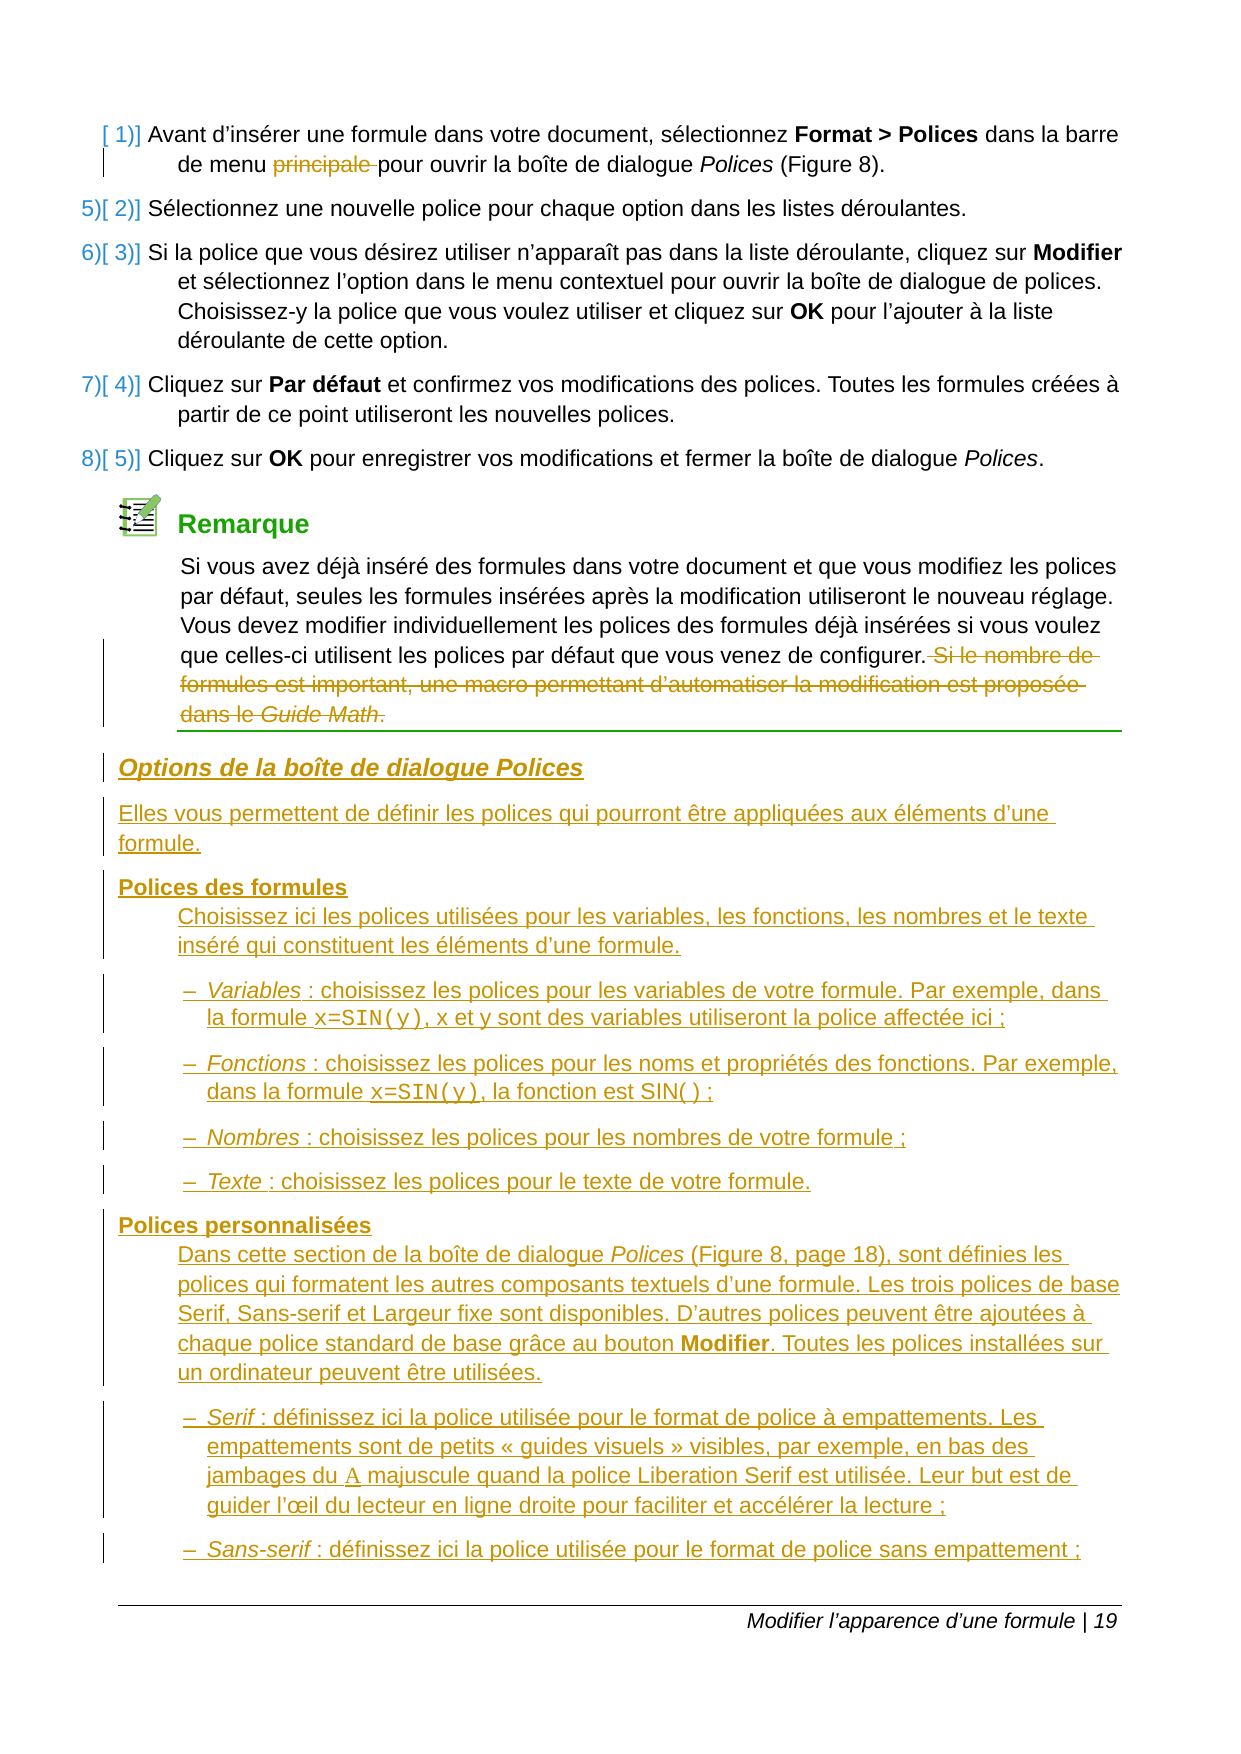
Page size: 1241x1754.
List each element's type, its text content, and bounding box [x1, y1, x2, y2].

subtitle Options de la boîte de dialogue Polices [118, 753, 1122, 782]
subtitle Polices personnalisées [118, 1209, 1122, 1238]
list Sélectionnez une nouvelle police pour chaque option dans les listes déroulantes. [148, 192, 1122, 221]
subtitle Polices des formules [118, 870, 1122, 900]
list Si la police que vous désirez utiliser n’apparaît pas dans la liste déroulante, cliquez sur Modifier et sélectionnez l’option dans le menu contextuel pour ouvrir la boîte de dialogue de polices. Choisissez-y la police que vous voulez utiliser et cliquez sur OK pour l’ajouter à la liste déroulante de cette option. [148, 236, 1122, 354]
list Texte : choisissez les polices pour le texte de votre formule. [183, 1165, 1122, 1194]
list Remarque [118, 493, 1122, 540]
list Nombres : choisissez les polices pour les nombres de votre formule ; [183, 1121, 1122, 1150]
text Elles vous permettent de définir les polices qui pourront être appliquées aux éléments d’une formule. [118, 797, 1122, 856]
list Variables : choisissez les polices pour les variables de votre formule. Par exemple, dans la formule x=SIN(y), x et y sont des variables utiliseront la police affectée ici ; [183, 974, 1122, 1033]
list Cliquez sur Par défaut et confirmez vos modifications des polices. Toutes les formules créées à partir de ce point utiliseront les nouvelles polices. [148, 368, 1122, 427]
list Fonctions : choisissez les polices pour les noms et propriétés des fonctions. Par exemple, dans la formule x=SIN(y), la fonction est SIN( ) ; [183, 1047, 1122, 1106]
list Avant d’insérer une formule dans votre document, sélectionnez Format > Polices dans la barre de menu pour ouvrir la boîte de dialogue Polices (Figure 8). [148, 118, 1122, 177]
text Si vous avez déjà inséré des formules dans votre document et que vous modifiez les polices par défaut, seules les formules insérées après la modification utiliseront le nouveau réglage. Vous devez modifier individuellement les polices des formules déjà insérées si vous voulez que celles-ci utilisent les polices par défaut que vous venez de configurer. [177, 547, 1122, 730]
list Sans-serif : définissez ici la police utilisée pour le format de police sans empattement ; [183, 1533, 1122, 1562]
list Cliquez sur OK pour enregistrer vos modifications et fermer la boîte de dialogue Polices. [148, 442, 1122, 471]
list Dans cette section de la boîte de dialogue Polices (Figure 8, page 18), sont définies les polices qui formatent les autres composants textuels d’une formule. Les trois polices de base Serif, Sans-serif et Largeur fixe sont disponibles. D’autres polices peuvent être ajoutées à chaque police standard de base grâce au bouton Modifier. Toutes les polices installées sur un ordinateur peuvent être utilisées. [177, 1238, 1122, 1386]
list Choisissez ici les polices utilisées pour les variables, les fonctions, les nombres et le texte inséré qui constituent les éléments d’une formule. [177, 900, 1122, 959]
list Serif : définissez ici la police utilisée pour le format de police à empattements. Les empattements sont de petits « guides visuels » visibles, par exemple, en bas des jambages du A majuscule quand la police Liberation Serif est utilisée. Leur but est de guider l’œil du lecteur en ligne droite pour faciliter et accélérer la lecture ; [183, 1401, 1122, 1518]
